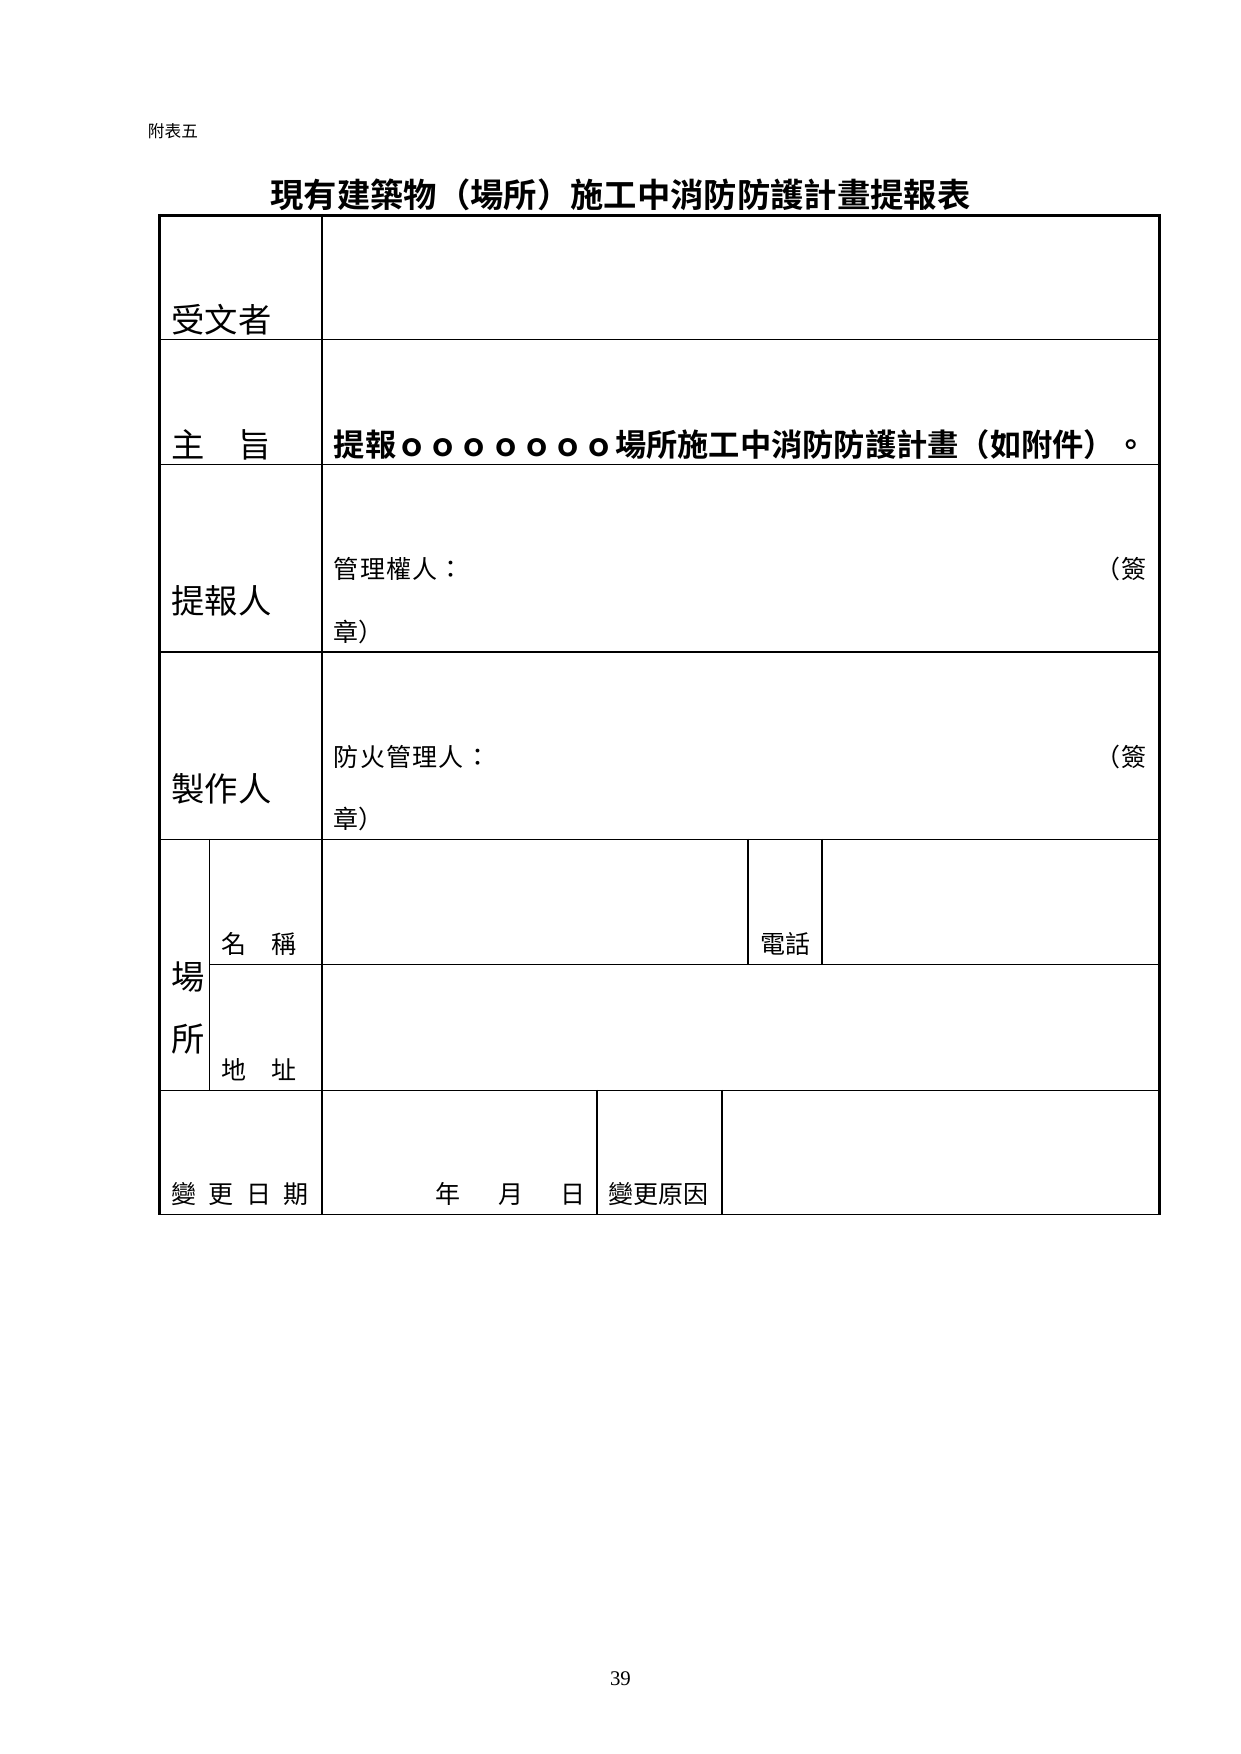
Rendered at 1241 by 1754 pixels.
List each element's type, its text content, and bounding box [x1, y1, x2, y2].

table_cell 管理權人： （簽章） [323, 465, 1158, 651]
table_cell [823, 840, 1158, 964]
table_header 受文者 [161, 217, 321, 339]
table_cell [323, 840, 747, 964]
table_cell 年 月 日 [323, 1091, 596, 1214]
text 現有建築物（場所）施工中消防防護計畫提報表 [148, 151, 1092, 214]
table_cell 防火管理人： （簽章） [323, 653, 1158, 839]
table_cell [723, 1091, 1158, 1214]
table_cell 主 旨 [161, 340, 321, 464]
table_cell 提報人 [161, 465, 321, 651]
table_cell 電話 [749, 840, 821, 964]
table_cell 名 稱 [210, 840, 321, 964]
text 附表五 [148, 89, 1092, 151]
table_cell 變 更 日 期 [161, 1091, 321, 1214]
table_cell [323, 965, 1158, 1090]
table_cell 提報ｏｏｏｏｏｏｏ場所施工中消防防護計畫（如附件）。 [323, 340, 1158, 464]
table_header [323, 217, 1158, 339]
table_cell 製作人 [161, 653, 321, 839]
table_cell 變更原因 [598, 1091, 721, 1214]
table_cell 地 址 [210, 965, 321, 1090]
table_cell 場所 [161, 840, 209, 1090]
